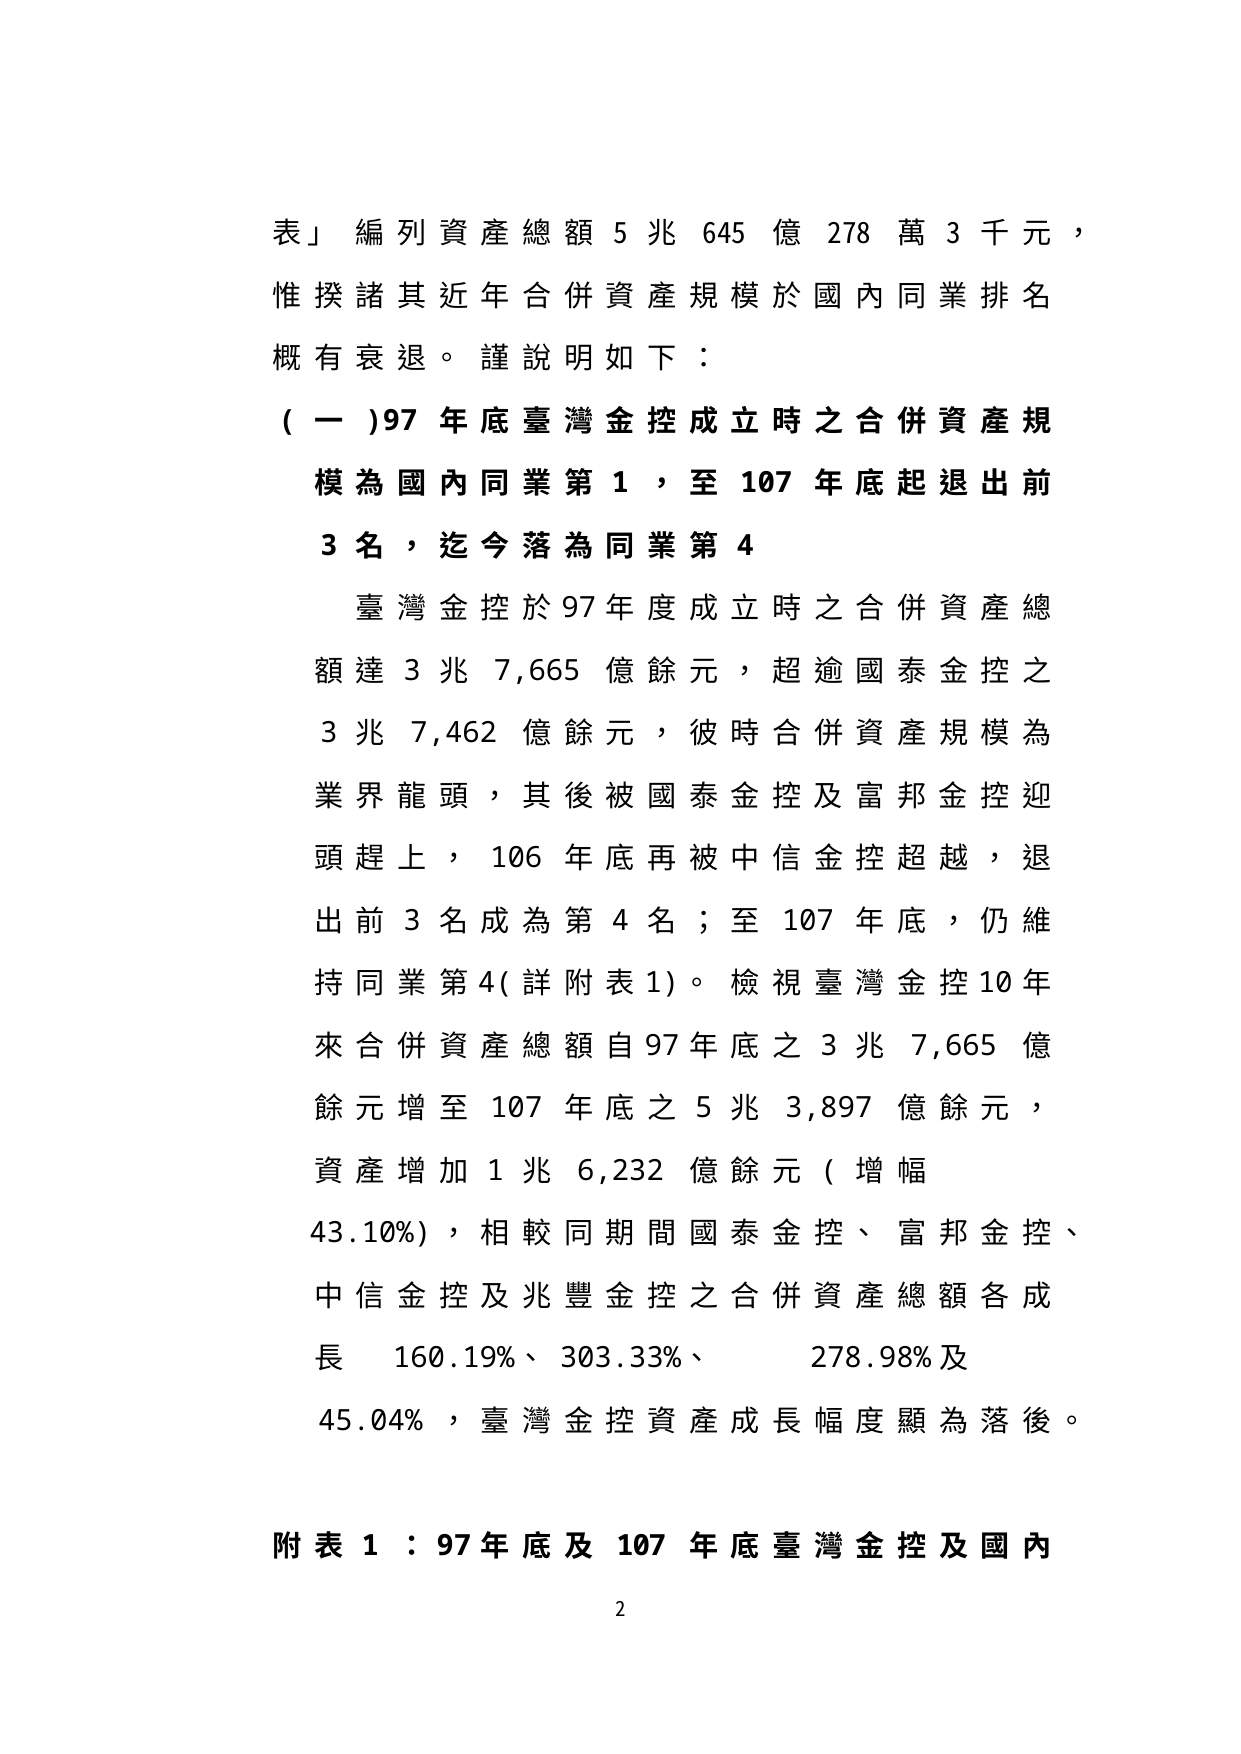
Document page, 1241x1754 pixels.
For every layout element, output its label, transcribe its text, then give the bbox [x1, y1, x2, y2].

text 附表1：97年底及107年底臺灣金控及國內 [242, 1502, 1072, 1564]
text (一)97年底臺灣金控成立時之合併資產規模為國內同業第1，至107年底起退出前3名，迄今落為同業第4 [242, 377, 1058, 564]
text 臺灣金控於97年度成立時之合併資產總額達3兆7,665億餘元，超逾國泰金控之3兆7,462億餘元，彼時合併資產規模為業界龍頭，其後被國泰金控及富邦金控迎頭趕上，106年底再被中信金控超越，退出前3名成為第4名；至107年底，仍維持同業第4(詳附表1)。檢視臺灣金控10年來合併資產總額自97年底之3兆7,665億餘元增至107年底之5兆3,897億餘元，資產增加1兆6,232億餘元(增幅43.10%)，相較同期間國泰金控、富邦金控、中信金控及兆豐金控之合併資產總額各成長 160.19%、303.33%、 278.98%及 45.04%，臺灣金控資產成長幅度顯為落後。 [271, 564, 1058, 1439]
text 臺灣金控109年度於「合併資產負債預計表」編列資產總額5兆645億278萬3千元，惟揆諸其近年合併資產規模於國內同業排名概有衰退。謹說明如下： [242, 189, 1058, 377]
